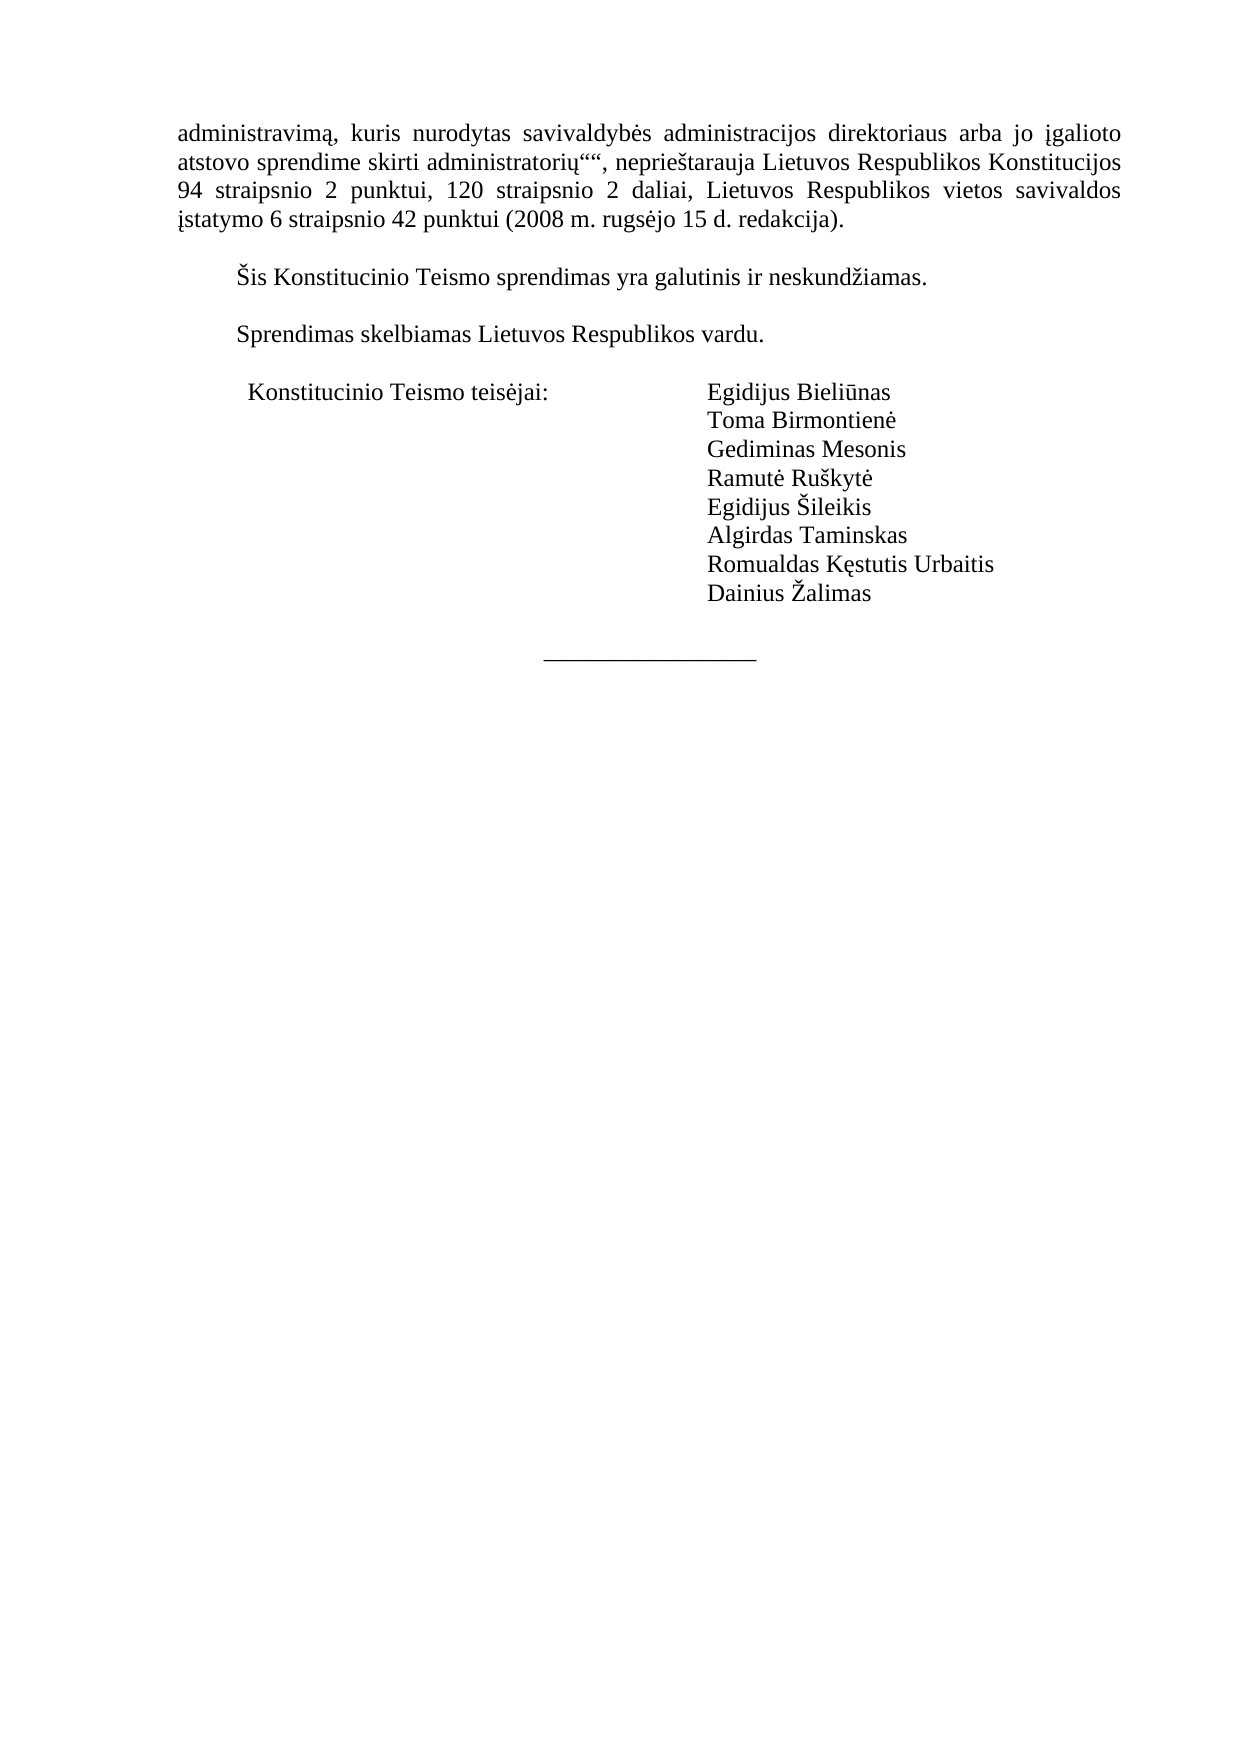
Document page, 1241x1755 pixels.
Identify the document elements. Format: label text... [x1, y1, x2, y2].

text Šis Konstitucinio Teismo sprendimas yra galutinis ir neskundžiamas. [177, 262, 1122, 291]
table_header Konstitucinio Teismo teisėjai: [177, 377, 696, 607]
text Sprendimas skelbiamas Lietuvos Respublikos vardu. [177, 319, 1122, 348]
table_header Egidijus Bieliūnas Toma Birmontienė Gediminas Mesonis Ramutė Ruškytė Egidijus Šileikis Algirdas Taminskas Romualdas Kęstutis Urbaitis Dainius Žalimas [696, 377, 1122, 607]
text administravimą, kuris nurodytas savivaldybės administracijos direktoriaus arba jo įgalioto atstovo sprendime skirti administratorių““, neprieštarauja Lietuvos Respublikos Konstitucijos 94 straipsnio 2 punktui, 120 straipsnio 2 daliai, Lietuvos Respublikos vietos savivaldos įstatymo 6 straipsnio 42 punktui (2008 m. rugsėjo 15 d. redakcija). [177, 118, 1122, 233]
text _________________ [177, 636, 1122, 664]
